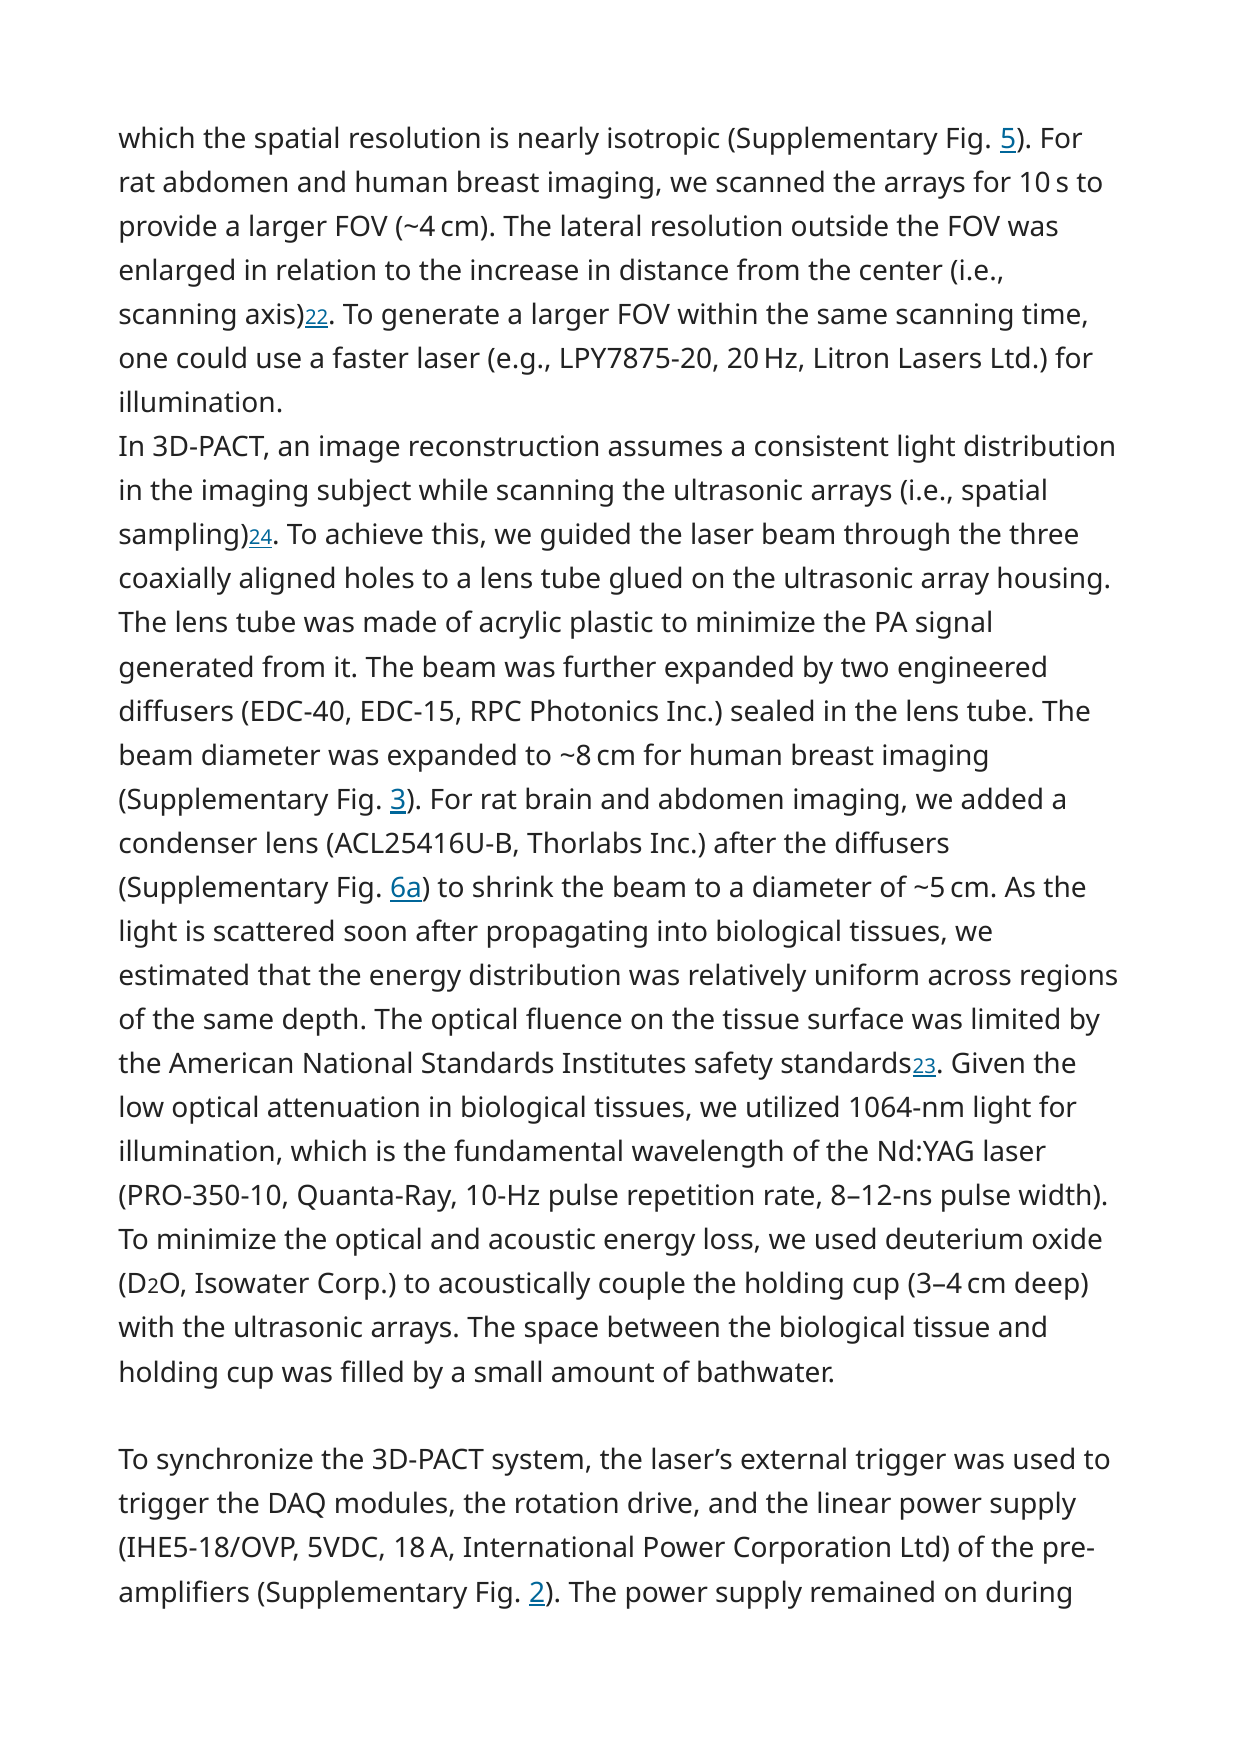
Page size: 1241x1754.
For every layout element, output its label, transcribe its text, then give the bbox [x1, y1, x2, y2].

text which the spatial resolution is nearly isotropic (Supplementary Fig. 5). For rat abdomen and human breast imaging, we scanned the arrays for 10 s to provide a larger FOV (~4 cm). The lateral resolution outside the FOV was enlarged in relation to the increase in distance from the center (i.e., scanning axis)22. To generate a larger FOV within the same scanning time, one could use a faster laser (e.g., LPY7875-20, 20 Hz, Litron Lasers Ltd.) for illumination. [118, 118, 1122, 421]
text In 3D-PACT, an image reconstruction assumes a consistent light distribution in the imaging subject while scanning the ultrasonic arrays (i.e., spatial sampling)24. To achieve this, we guided the laser beam through the three coaxially aligned holes to a lens tube glued on the ultrasonic array housing. The lens tube was made of acrylic plastic to minimize the PA signal generated from it. The beam was further expanded by two engineered diffusers (EDC-40, EDC-15, RPC Photonics Inc.) sealed in the lens tube. The beam diameter was expanded to ~8 cm for human breast imaging (Supplementary Fig. 3). For rat brain and abdomen imaging, we added a condenser lens (ACL25416U-B, Thorlabs Inc.) after the diffusers (Supplementary Fig. 6a) to shrink the beam to a diameter of ~5 cm. As the light is scattered soon after propagating into biological tissues, we estimated that the energy distribution was relatively uniform across regions of the same depth. The optical fluence on the tissue surface was limited by the American National Standards Institutes safety standards23. Given the low optical attenuation in biological tissues, we utilized 1064-nm light for illumination, which is the fundamental wavelength of the Nd:YAG laser (PRO-350-10, Quanta-Ray, 10-Hz pulse repetition rate, 8–12-ns pulse width). To minimize the optical and acoustic energy loss, we used deuterium oxide (D2O, Isowater Corp.) to acoustically couple the holding cup (3–4 cm deep) with the ultrasonic arrays. The space between the biological tissue and holding cup was filled by a small amount of bathwater. [118, 427, 1122, 1390]
text To synchronize the 3D-PACT system, the laser’s external trigger was used to trigger the DAQ modules, the rotation drive, and the linear power supply (IHE5-18/OVP, 5VDC, 18 A, International Power Corporation Ltd) of the pre-amplifiers (Supplementary Fig. 2). The power supply remained on during [118, 1440, 1122, 1610]
